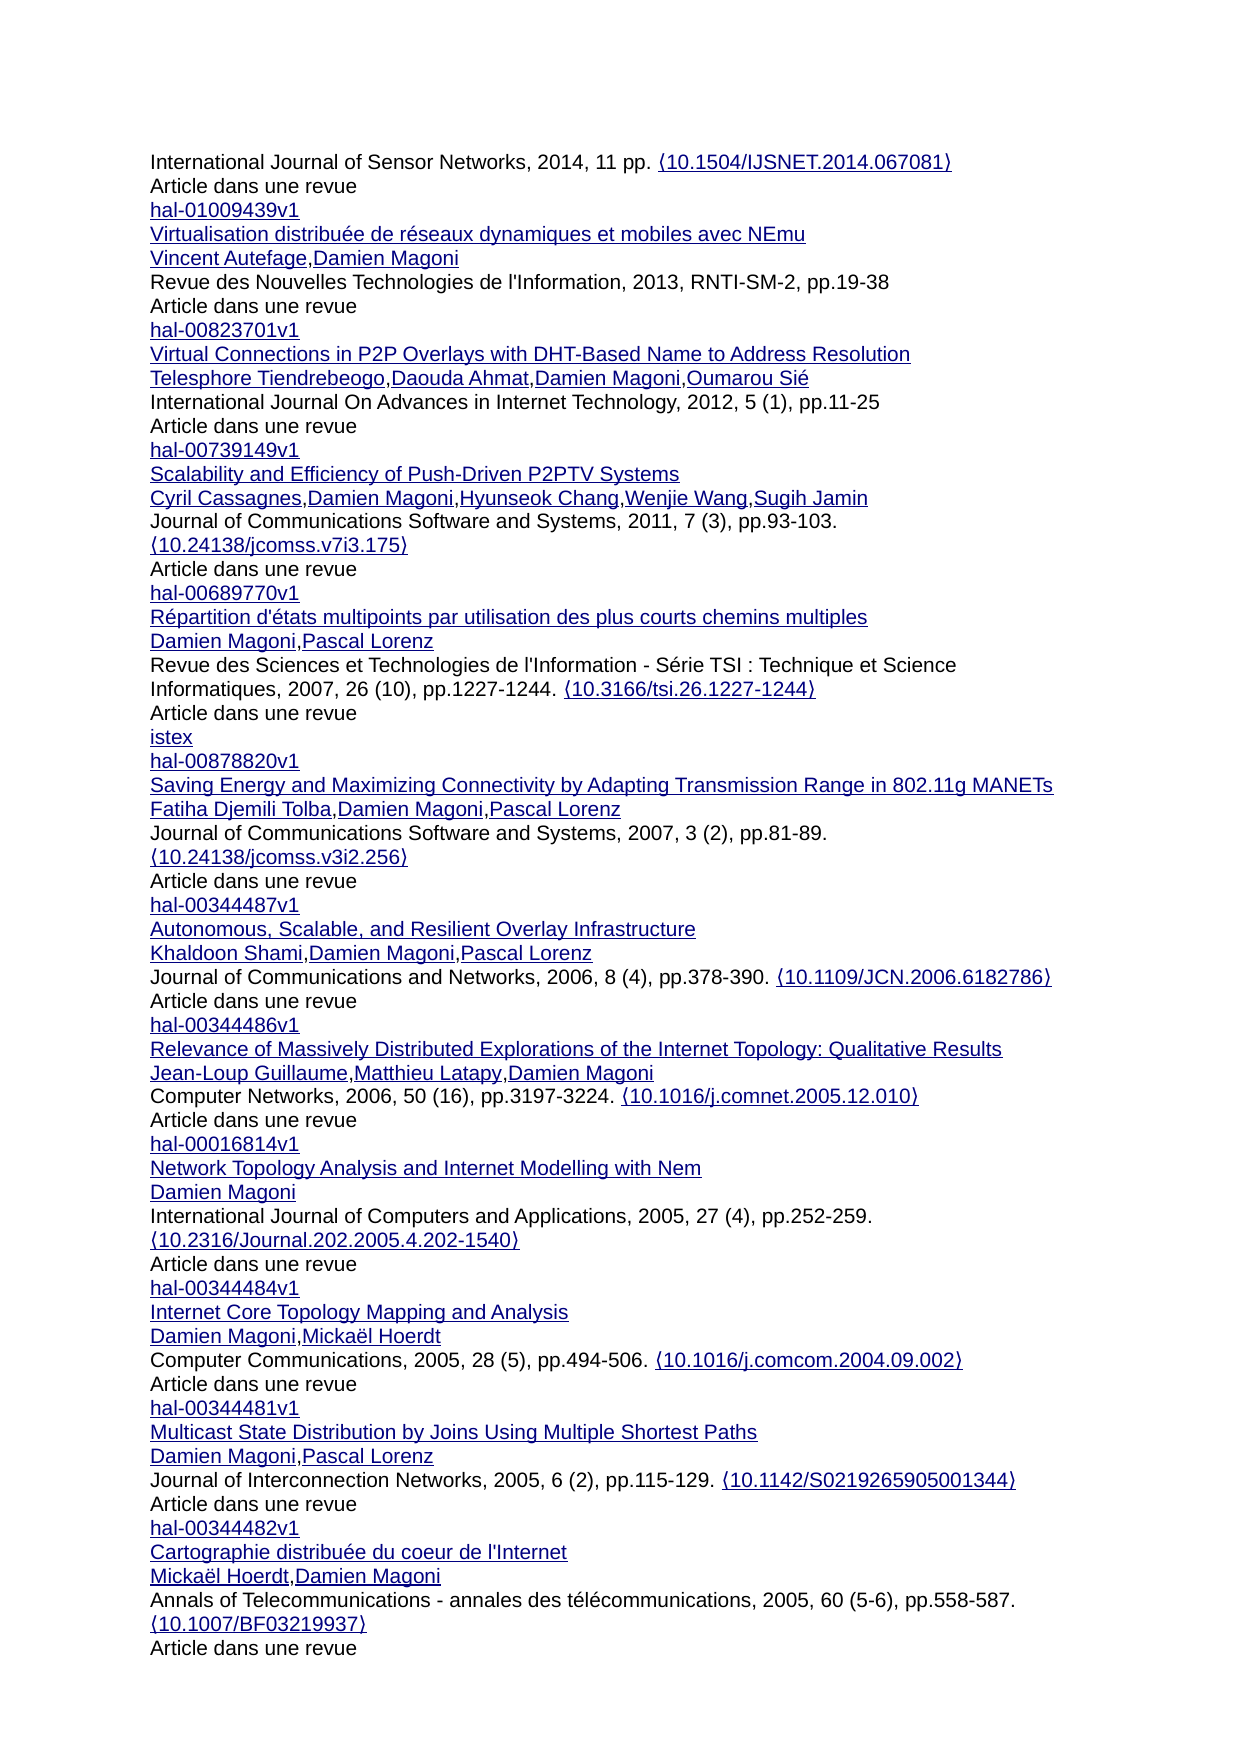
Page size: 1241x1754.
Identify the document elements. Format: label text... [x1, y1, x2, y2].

table_cell Internet Core Topology Mapping and Analysis Damien Magoni,Mickaël Hoerdt Computer Communications, 2005, 28 (5), pp.494-506. ⟨10.1016/j.comcom.2004.09.002⟩ Article dans une revue hal-00344481v1 [150, 1300, 1090, 1420]
table_cell Virtual Connections in P2P Overlays with DHT-Based Name to Address Resolution Telesphore Tiendrebeogo,Daouda Ahmat,Damien Magoni,Oumarou Sié International Journal On Advances in Internet Technology, 2012, 5 (1), pp.11-25 Article dans une revue hal-00739149v1 [150, 342, 1090, 461]
table_cell Cartographie distribuée du coeur de l'Internet Mickaël Hoerdt,Damien Magoni Annals of Telecommunications - annales des télécommunications, 2005, 60 (5-6), pp.558-587. ⟨10.1007/BF03219937⟩ Article dans une revue [150, 1540, 1090, 1659]
table_cell Virtualisation distribuée de réseaux dynamiques et mobiles avec NEmu Vincent Autefage,Damien Magoni Revue des Nouvelles Technologies de l'Information, 2013, RNTI-SM-2, pp.19-38 Article dans une revue hal-00823701v1 [150, 222, 1090, 342]
table_cell Relevance of Massively Distributed Explorations of the Internet Topology: Qualitative Results Jean-Loup Guillaume,Matthieu Latapy,Damien Magoni Computer Networks, 2006, 50 (16), pp.3197-3224. ⟨10.1016/j.comnet.2005.12.010⟩ Article dans une revue hal-00016814v1 [150, 1036, 1090, 1156]
table_cell Network Topology Analysis and Internet Modelling with Nem Damien Magoni International Journal of Computers and Applications, 2005, 27 (4), pp.252-259. ⟨10.2316/Journal.202.2005.4.202-1540⟩ Article dans une revue hal-00344484v1 [150, 1156, 1090, 1300]
table_cell International Journal of Sensor Networks, 2014, 11 pp. ⟨10.1504/IJSNET.2014.067081⟩ Article dans une revue hal-01009439v1 [150, 150, 1090, 222]
table_cell Multicast State Distribution by Joins Using Multiple Shortest Paths Damien Magoni,Pascal Lorenz Journal of Interconnection Networks, 2005, 6 (2), pp.115-129. ⟨10.1142/S0219265905001344⟩ Article dans une revue hal-00344482v1 [150, 1420, 1090, 1539]
table_cell Saving Energy and Maximizing Connectivity by Adapting Transmission Range in 802.11g MANETs Fatiha Djemili Tolba,Damien Magoni,Pascal Lorenz Journal of Communications Software and Systems, 2007, 3 (2), pp.81-89. ⟨10.24138/jcomss.v3i2.256⟩ Article dans une revue hal-00344487v1 [150, 773, 1090, 917]
table_cell Scalability and Efficiency of Push-Driven P2PTV Systems Cyril Cassagnes,Damien Magoni,Hyunseok Chang,Wenjie Wang,Sugih Jamin Journal of Communications Software and Systems, 2011, 7 (3), pp.93-103. ⟨10.24138/jcomss.v7i3.175⟩ Article dans une revue hal-00689770v1 [150, 461, 1090, 605]
table_cell Autonomous, Scalable, and Resilient Overlay Infrastructure Khaldoon Shami,Damien Magoni,Pascal Lorenz Journal of Communications and Networks, 2006, 8 (4), pp.378-390. ⟨10.1109/JCN.2006.6182786⟩ Article dans une revue hal-00344486v1 [150, 917, 1090, 1036]
table_cell Répartition d'états multipoints par utilisation des plus courts chemins multiples Damien Magoni,Pascal Lorenz Revue des Sciences et Technologies de l'Information - Série TSI : Technique et Science Informatiques, 2007, 26 (10), pp.1227-1244. ⟨10.3166/tsi.26.1227-1244⟩ Article dans une revue istex hal-00878820v1 [150, 605, 1090, 773]
